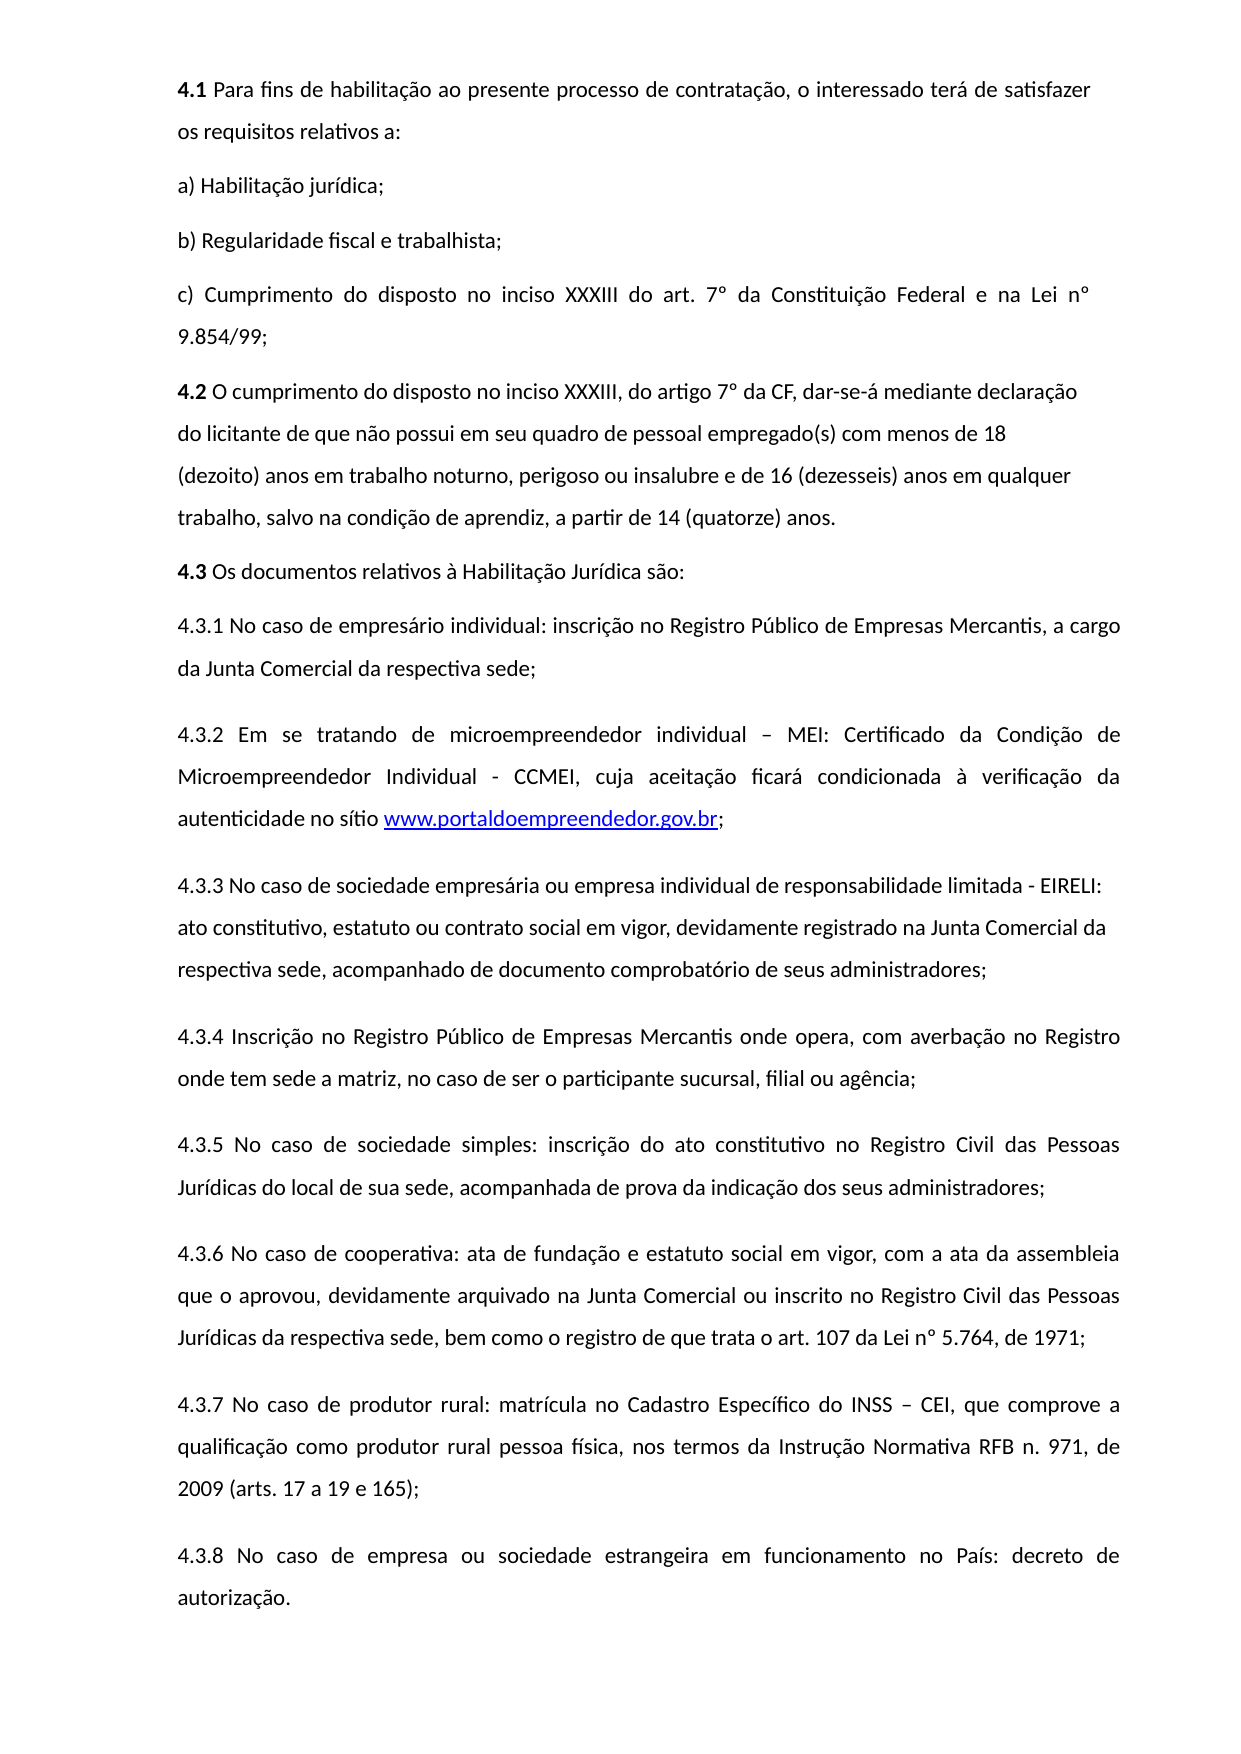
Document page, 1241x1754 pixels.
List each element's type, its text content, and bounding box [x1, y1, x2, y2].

text 4.3.2 Em se tratando de microempreendedor individual – MEI: Certificado da Condição de Microempreendedor Individual - CCMEI, cuja aceitação ficará condicionada à verificação da autenticidade no sítio www.portaldoempreendedor.gov.br; [177, 720, 1122, 832]
text b) Regularidade fiscal e trabalhista; [177, 226, 1093, 254]
text 4.3.6 No caso de cooperativa: ata de fundação e estatuto social em vigor, com a ata da assembleia que o aprovou, devidamente arquivado na Junta Comercial ou inscrito no Registro Civil das Pessoas Jurídicas da respectiva sede, bem como o registro de que trata o art. 107 da Lei nº 5.764, de 1971; [177, 1239, 1122, 1351]
text 4.2 O cumprimento do disposto no inciso XXXIII, do artigo 7º da CF, dar-se-á mediante declaração do licitante de que não possui em seu quadro de pessoal empregado(s) com menos de 18 (dezoito) anos em trabalho noturno, perigoso ou insalubre e de 16 (dezesseis) anos em qualquer trabalho, salvo na condição de aprendiz, a partir de 14 (quatorze) anos. [177, 377, 1093, 531]
text 4.3.8 No caso de empresa ou sociedade estrangeira em funcionamento no País: decreto de autorização. [177, 1541, 1122, 1611]
text 4.3.3 No caso de sociedade empresária ou empresa individual de responsabilidade limitada - EIRELI: ato constitutivo, estatuto ou contrato social em vigor, devidamente registrado na Junta Comercial da respectiva sede, acompanhado de documento comprobatório de seus administradores; [177, 871, 1122, 983]
text 4.3 Os documentos relativos à Habilitação Jurídica são: [177, 557, 1093, 585]
text 4.1 Para fins de habilitação ao presente processo de contratação, o interessado terá de satisfazer os requisitos relativos a: [177, 75, 1093, 145]
text a) Habilitação jurídica; [177, 171, 1093, 199]
text c) Cumprimento do disposto no inciso XXXIII do art. 7º da Constituição Federal e na Lei nº 9.854/99; [177, 280, 1093, 350]
text 4.3.4 Inscrição no Registro Público de Empresas Mercantis onde opera, com averbação no Registro onde tem sede a matriz, no caso de ser o participante sucursal, filial ou agência; [177, 1022, 1122, 1092]
text 4.3.7 No caso de produtor rural: matrícula no Cadastro Específico do INSS – CEI, que comprove a qualificação como produtor rural pessoa física, nos termos da Instrução Normativa RFB n. 971, de 2009 (arts. 17 a 19 e 165); [177, 1390, 1122, 1502]
text 4.3.5 No caso de sociedade simples: inscrição do ato constitutivo no Registro Civil das Pessoas Jurídicas do local de sua sede, acompanhada de prova da indicação dos seus administradores; [177, 1131, 1122, 1201]
text 4.3.1 No caso de empresário individual: inscrição no Registro Público de Empresas Mercantis, a cargo da Junta Comercial da respectiva sede; [177, 612, 1122, 682]
